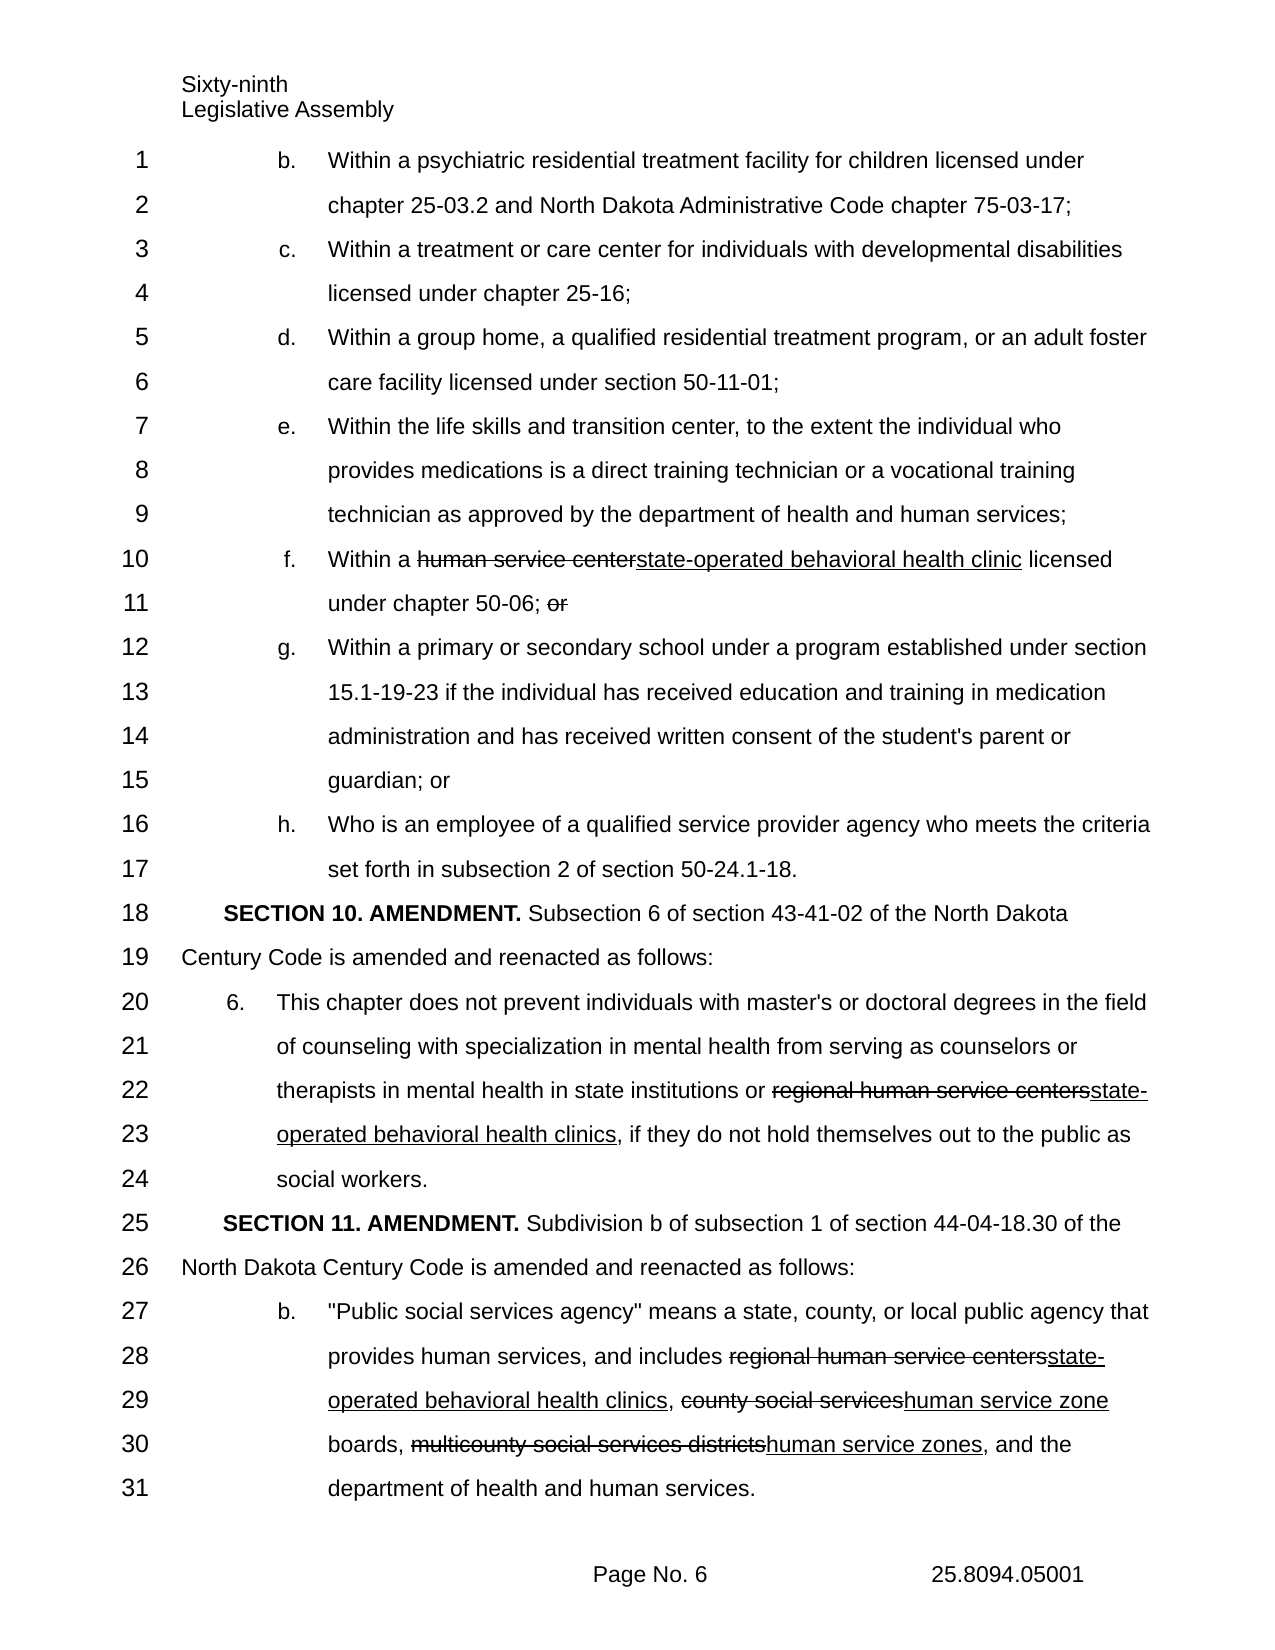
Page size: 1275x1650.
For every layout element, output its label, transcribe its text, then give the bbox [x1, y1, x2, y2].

text h. Who is an employee of a qualified service provider agency who meets the criteria set forth in subsection 2 of section 50‑24.1‑18. [181, 797, 1154, 886]
text c. Within a treatment or care center for individuals with developmental disabilities licensed under chapter 25‑16; [181, 222, 1154, 310]
text d. Within a group home, a qualified residential treatment program, or an adult foster care facility licensed under section 50‑11‑01; [181, 310, 1154, 399]
text e. Within the life skills and transition center, to the extent the individual who provides medications is a direct training technician or a vocational training technician as approved by the department of health and human services; [181, 399, 1154, 532]
text b. Within a psychiatric residential treatment facility for children licensed under chapter 25‑03.2 and North Dakota Administrative Code chapter 75‑03‑17; [181, 133, 1154, 222]
text 6. This chapter does not prevent individuals with master's or doctoral degrees in the field of counseling with specialization in mental health from serving as counselors or therapists in mental health in state institutions or regional human service centersstate-operated behavioral health clinics, if they do not hold themselves out to the public as social workers. [181, 974, 1154, 1196]
text SECTION 11. AMENDMENT. Subdivision b of subsection 1 of section 44‑04‑18.30 of the North Dakota Century Code is amended and reenacted as follows: [181, 1196, 1154, 1284]
text SECTION 10. AMENDMENT. Subsection 6 of section 43‑41‑02 of the North Dakota Century Code is amended and reenacted as follows: [181, 886, 1154, 974]
text f. Within a human service centerstate-operated behavioral health clinic licensed under chapter 50‑06; or [181, 532, 1154, 620]
text g. Within a primary or secondary school under a program established under section 15.1‑19‑23 if the individual has received education and training in medication administration and has received written consent of the student's parent or guardian; or [181, 620, 1154, 797]
text b. "Public social services agency" means a state, county, or local public agency that provides human services, and includes regional human service centersstate-operated behavioral health clinics, county social serviceshuman service zone boards, multicounty social services districtshuman service zones, and the department of health and human services. [181, 1284, 1154, 1506]
